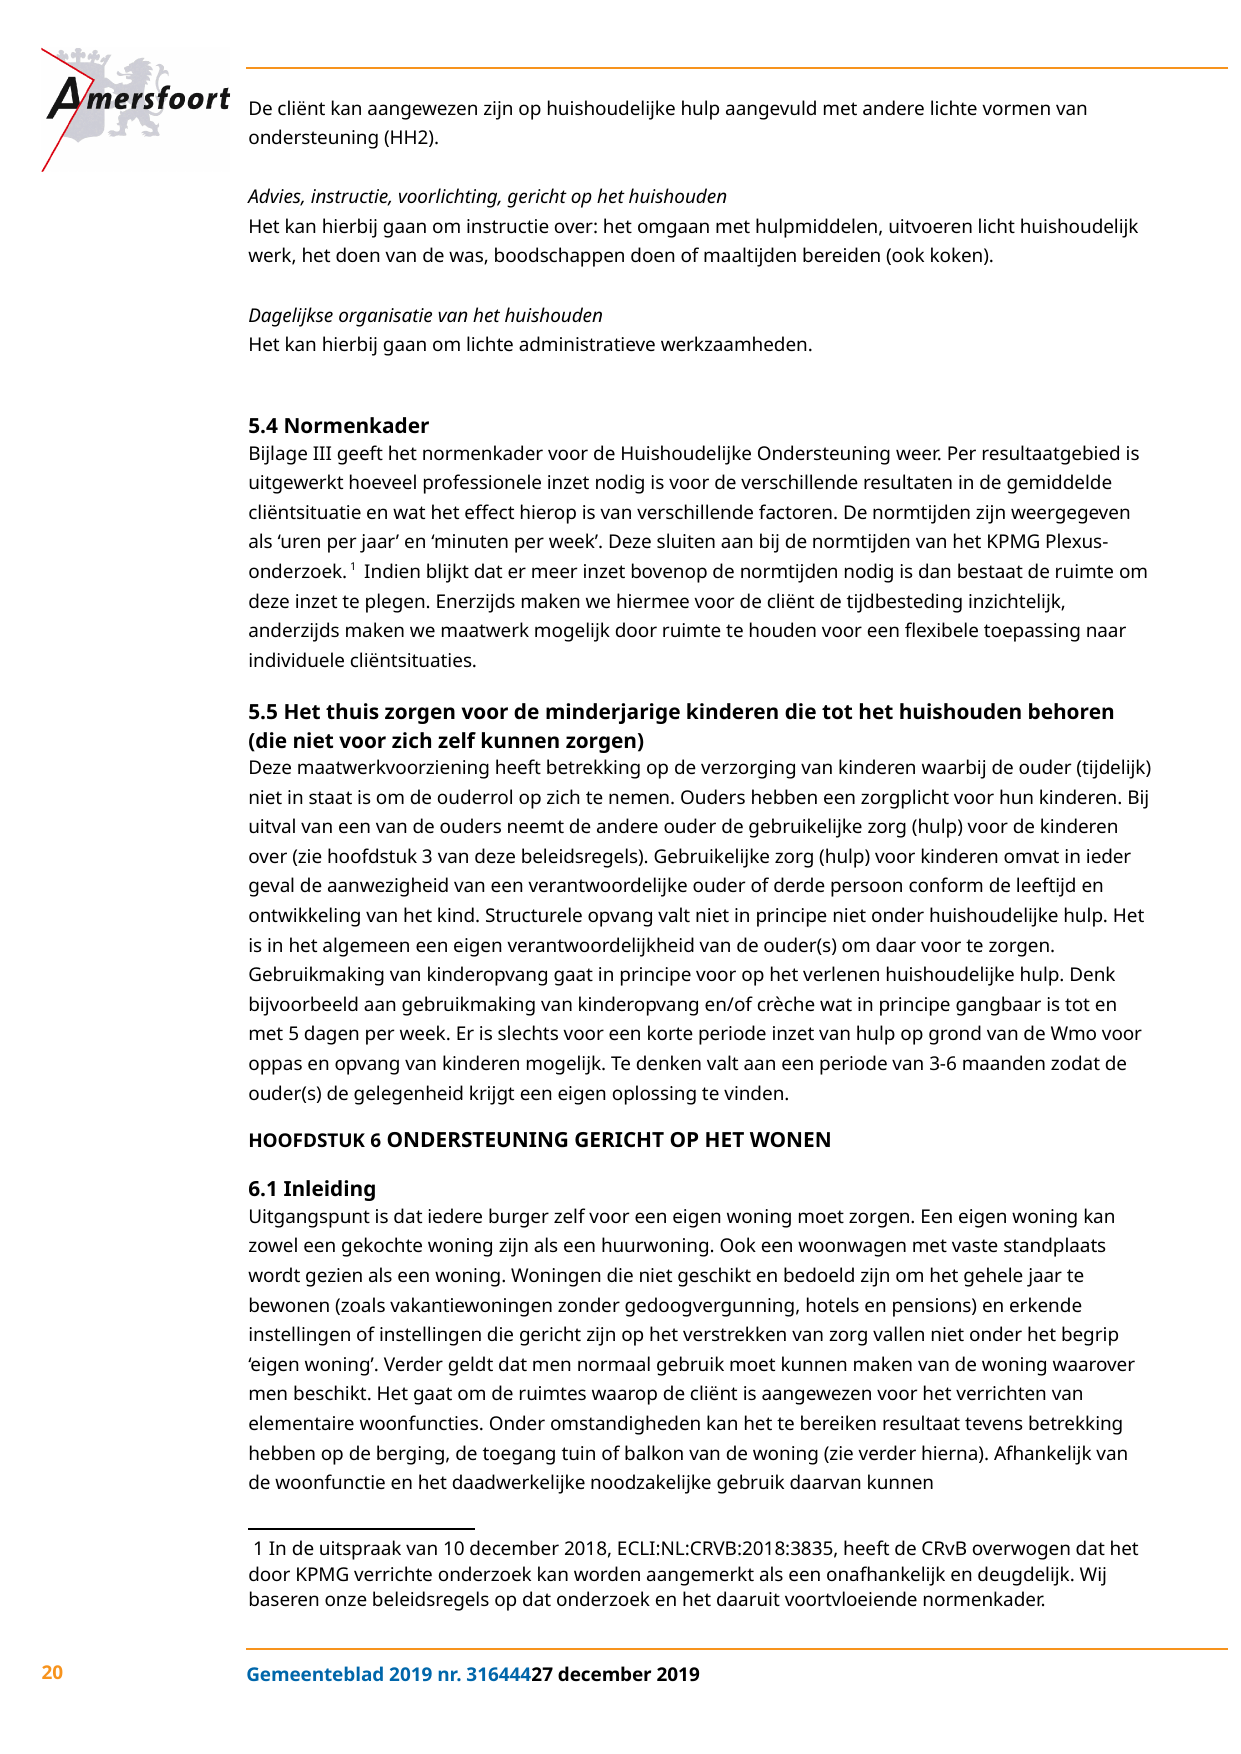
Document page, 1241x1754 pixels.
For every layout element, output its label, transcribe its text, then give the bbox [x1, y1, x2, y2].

text In de uitspraak van 10 december 2018, ECLI:NL:CRVB:2018:3835, heeft de CRvB overwogen dat het door KPMG verrichte onderzoek kan worden aangemerkt als een onafhankelijk en deugdelijk. Wij baseren onze beleidsregels op dat onderzoek en het daaruit voortvloeiende normenkader. [248, 1535, 1152, 1612]
text HOOFDSTUK 6 ONDERSTEUNING GERICHT OP HET WONEN [248, 1125, 1152, 1154]
text Dagelijkse organisatie van het huishouden [248, 302, 1152, 328]
picture [41, 47, 231, 172]
text Deze maatwerkvoorziening heeft betrekking op de verzorging van kinderen waarbij de ouder (tijdelijk) niet in staat is om de ouderrol op zich te nemen. Ouders hebben een zorgplicht voor hun kinderen. Bij uitval van een van de ouders neemt de andere ouder de gebruikelijke zorg (hulp) voor de kinderen over (zie hoofdstuk 3 van deze beleidsregels). Gebruikelijke zorg (hulp) voor kinderen omvat in ieder geval de aanwezigheid van een verantwoordelijke ouder of derde persoon conform de leeftijd en ontwikkeling van het kind. Structurele opvang valt niet in principe niet onder huishoudelijke hulp. Het is in het algemeen een eigen verantwoordelijkheid van de ouder(s) om daar voor te zorgen. Gebruikmaking van kinderopvang gaat in principe voor op het verlenen huishoudelijke hulp. Denk bijvoorbeeld aan gebruikmaking van kinderopvang en/of crèche wat in principe gangbaar is tot en met 5 dagen per week. Er is slechts voor een korte periode inzet van hulp op grond van de Wmo voor oppas en opvang van kinderen mogelijk. Te denken valt aan een periode van 3-6 maanden zodat de ouder(s) de gelegenheid krijgt een eigen oplossing te vinden. [248, 754, 1152, 1105]
text De cliënt kan aangewezen zijn op huishoudelijke hulp aangevuld met andere lichte vormen van ondersteuning (HH2). [248, 95, 1152, 150]
text Advies, instructie, voorlichting, gericht op het huishouden [248, 183, 1152, 209]
text 5.4 Normenkader [248, 411, 1152, 440]
text Uitgangspunt is dat iedere burger zelf voor een eigen woning moet zorgen. Een eigen woning kan zowel een gekochte woning zijn als een huurwoning. Ook een woonwagen met vaste standplaats wordt gezien als een woning. Woningen die niet geschikt en bedoeld zijn om het gehele jaar te bewonen (zoals vakantiewoningen zonder gedoogvergunning, hotels en pensions) en erkende instellingen of instellingen die gericht zijn op het verstrekken van zorg vallen niet onder het begrip ‘eigen woning’. Verder geldt dat men normaal gebruik moet kunnen maken van de woning waarover men beschikt. Het gaat om de ruimtes waarop de cliënt is aangewezen voor het verrichten van elementaire woonfuncties. Onder omstandigheden kan het te bereiken resultaat tevens betrekking hebben op de berging, de toegang tuin of balkon van de woning (zie verder hierna). Afhankelijk van de woonfunctie en het daadwerkelijke noodzakelijke gebruik daarvan kunnen [248, 1203, 1152, 1495]
text 6.1 Inleiding [248, 1174, 1152, 1203]
text Bijlage III geeft het normenkader voor de Huishoudelijke Ondersteuning weer. Per resultaatgebied is uitgewerkt hoeveel professionele inzet nodig is voor de verschillende resultaten in de gemiddelde cliëntsituatie en wat het effect hierop is van verschillende factoren. De normtijden zijn weergegeven als ‘uren per jaar’ en ‘minuten per week’. Deze sluiten aan bij de normtijden van het KPMG Plexus- onderzoek. Indien blijkt dat er meer inzet bovenop de normtijden nodig is dan bestaat de ruimte om deze inzet te plegen. Enerzijds maken we hiermee voor de cliënt de tijdbesteding inzichtelijk, anderzijds maken we maatwerk mogelijk door ruimte te houden voor een flexibele toepassing naar individuele cliëntsituaties. [248, 440, 1152, 673]
text Het kan hierbij gaan om lichte administratieve werkzaamheden. [248, 331, 1152, 357]
text 5.5 Het thuis zorgen voor de minderjarige kinderen die tot het huishouden behoren (die niet voor zich zelf kunnen zorgen) [248, 697, 1152, 754]
text Het kan hierbij gaan om instructie over: het omgaan met hulpmiddelen, uitvoeren licht huishoudelijk werk, het doen van de was, boodschappen doen of maaltijden bereiden (ook koken). [248, 213, 1152, 268]
